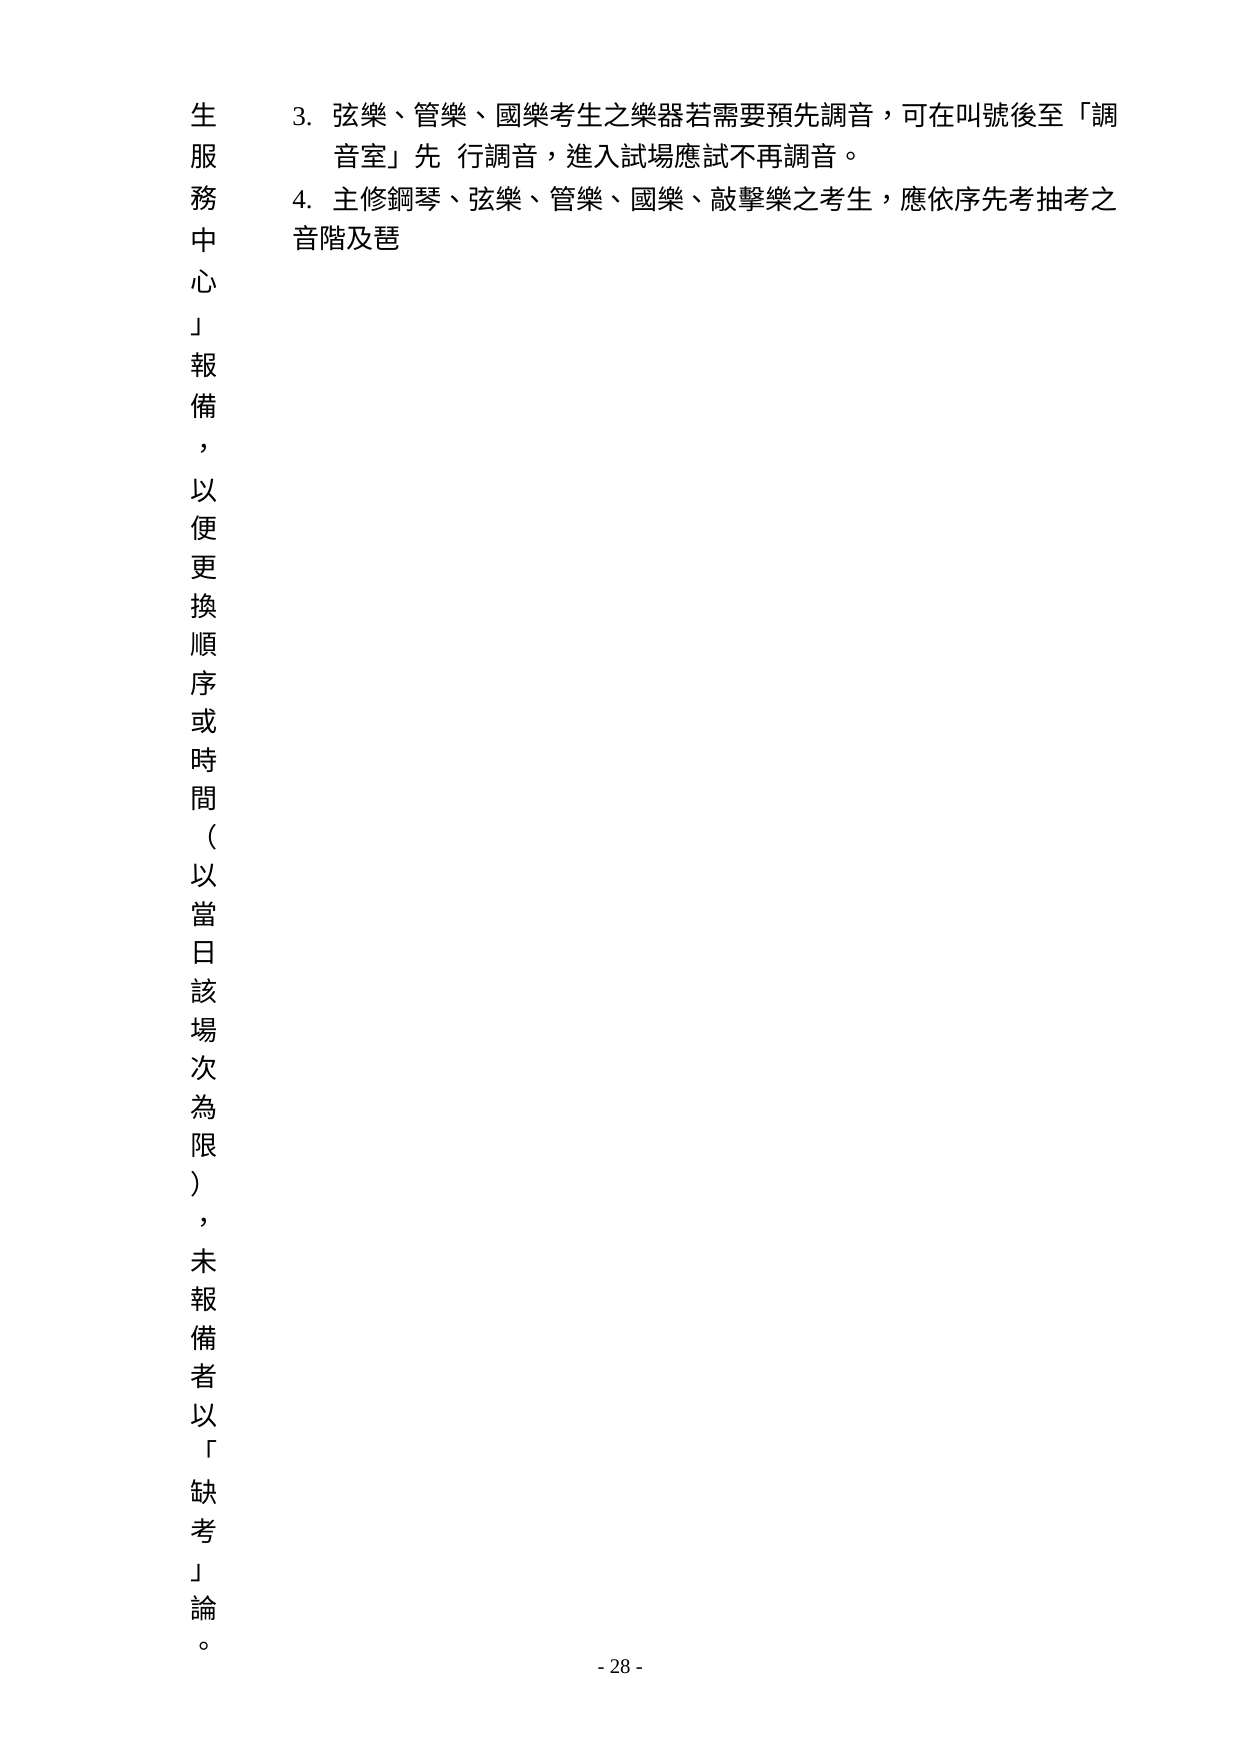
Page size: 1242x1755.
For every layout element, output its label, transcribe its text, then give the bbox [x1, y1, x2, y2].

text 以便更換順序或時間（以當日該場次為限），未報備者以「缺考」論。 [191, 1110, 199, 1270]
text 以便更換順序或時間（以當日該場次為限），未報備者以「缺考」論。 [191, 881, 199, 983]
text 以便更換順序或時間（以當日該場次為限），未報備者以「缺考」論。 [191, 607, 199, 693]
text 以便更換順序或時間（以當日該場次為限），未報備者以「缺考」論。 [191, 1034, 199, 1112]
text 4. 主修鋼琴、弦樂、管樂、國樂、敲擊樂之考生，應依序先考抽考之音階及琶 [292, 175, 1144, 253]
text 以便更換順序或時間（以當日該場次為限），未報備者以「缺考」論。 [191, 675, 199, 882]
text 3. 弦樂、管樂、國樂考生之樂器若需要預先調音，可在叫號後至「調音室」先 行調音，進入試場應試不再調音。 [292, 92, 1131, 175]
